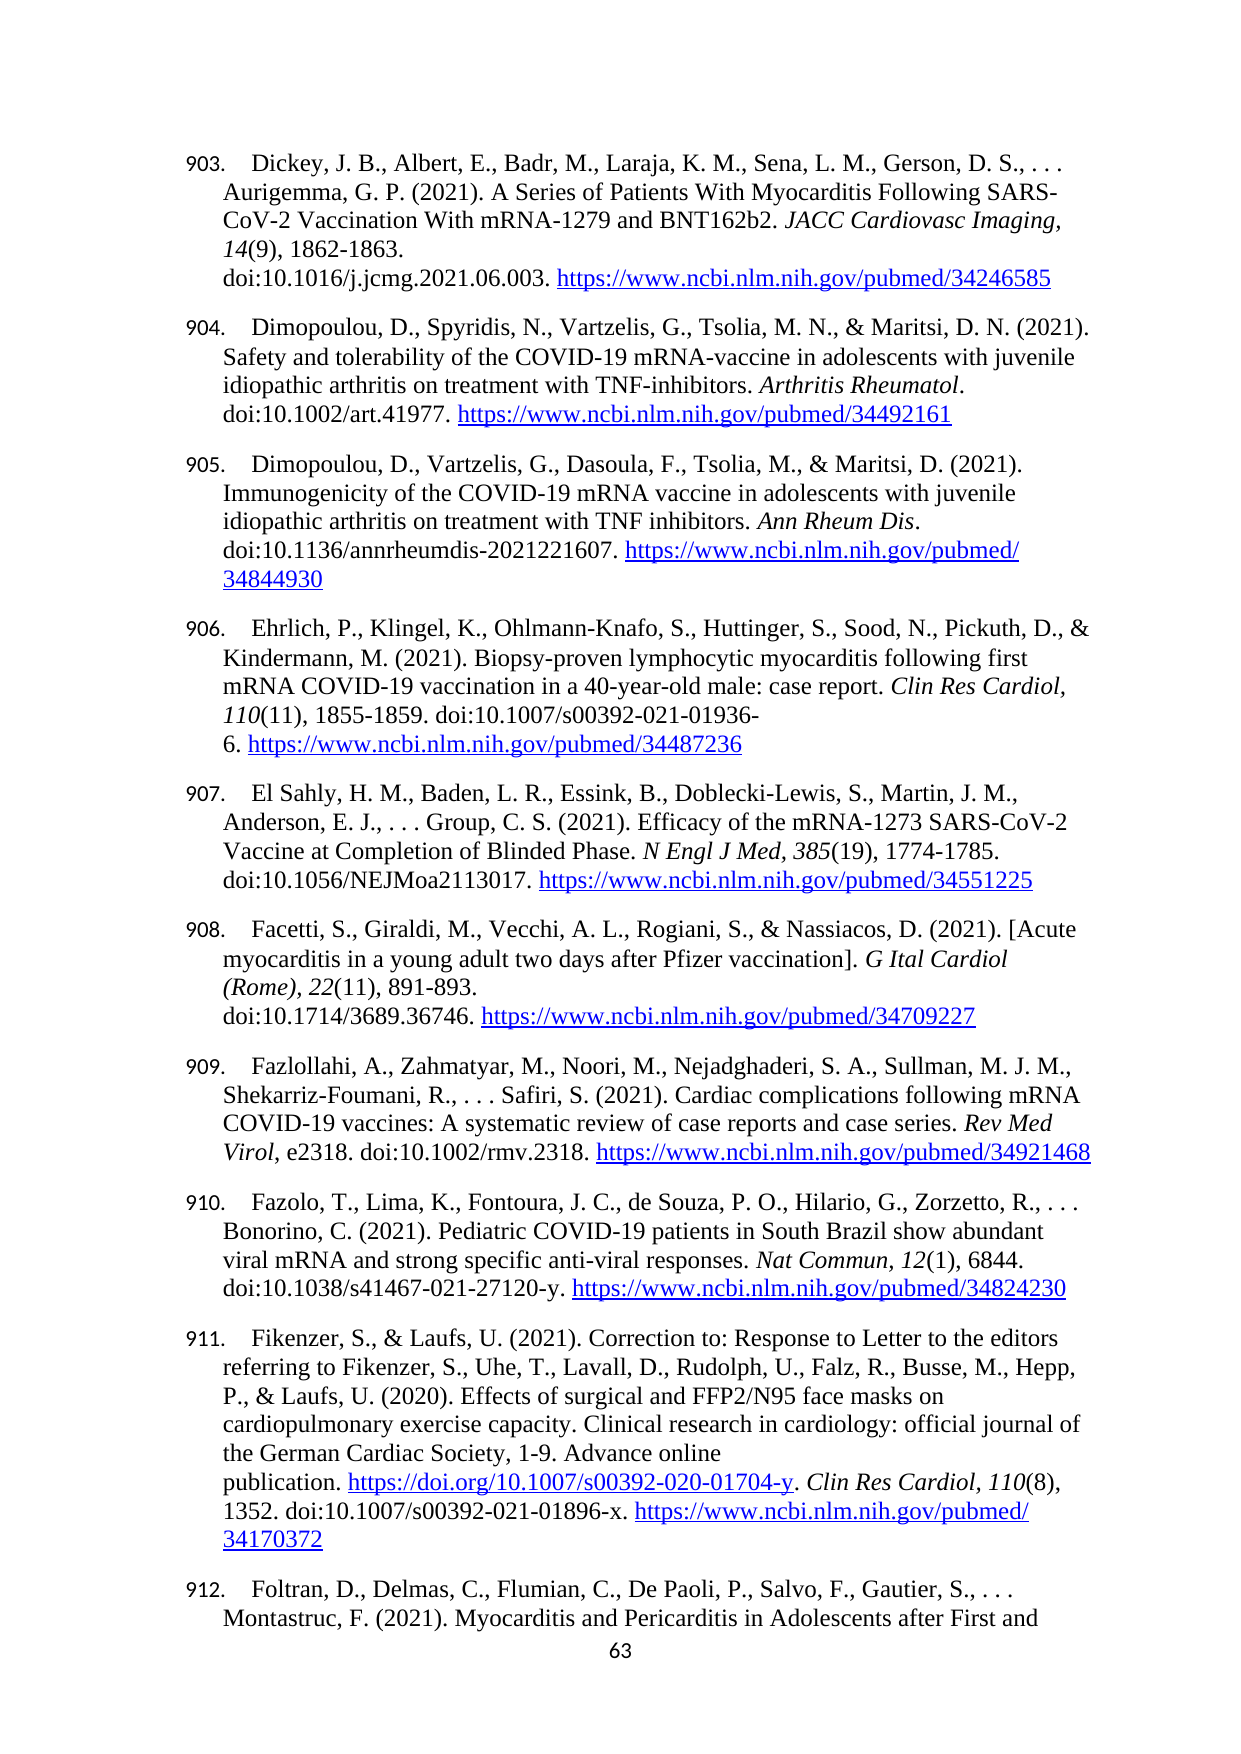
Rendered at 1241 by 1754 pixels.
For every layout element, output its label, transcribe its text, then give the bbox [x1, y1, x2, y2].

list Fazlollahi, A., Zahmatyar, M., Noori, M., Nejadghaderi, S. A., Sullman, M. J. M., Shekarriz-Foumani, R., . . . Safiri, S. (2021). Cardiac complications following mRNA COVID-19 vaccines: A systematic review of case reports and case series. Rev Med Virol, e2318. doi:10.1002/rmv.2318. https://www.ncbi.nlm.nih.gov/pubmed/34921468 [185, 1051, 1093, 1166]
list Dimopoulou, D., Vartzelis, G., Dasoula, F., Tsolia, M., & Maritsi, D. (2021). Immunogenicity of the COVID-19 mRNA vaccine in adolescents with juvenile idiopathic arthritis on treatment with TNF inhibitors. Ann Rheum Dis. doi:10.1136/annrheumdis-2021221607. https://www.ncbi.nlm.nih.gov/pubmed/34844930 [185, 449, 1093, 593]
list El Sahly, H. M., Baden, L. R., Essink, B., Doblecki-Lewis, S., Martin, J. M., Anderson, E. J., . . . Group, C. S. (2021). Efficacy of the mRNA-1273 SARS-CoV-2 Vaccine at Completion of Blinded Phase. N Engl J Med, 385(19), 1774-1785. doi:10.1056/NEJMoa2113017. https://www.ncbi.nlm.nih.gov/pubmed/34551225 [185, 778, 1093, 894]
list Fazolo, T., Lima, K., Fontoura, J. C., de Souza, P. O., Hilario, G., Zorzetto, R., . . . Bonorino, C. (2021). Pediatric COVID-19 patients in South Brazil show abundant viral mRNA and strong specific anti-viral responses. Nat Commun, 12(1), 6844. doi:10.1038/s41467-021-27120-y. https://www.ncbi.nlm.nih.gov/pubmed/34824230 [185, 1187, 1093, 1302]
list Fikenzer, S., & Laufs, U. (2021). Correction to: Response to Letter to the editors referring to Fikenzer, S., Uhe, T., Lavall, D., Rudolph, U., Falz, R., Busse, M., Hepp, P., & Laufs, U. (2020). Effects of surgical and FFP2/N95 face masks on cardiopulmonary exercise capacity. Clinical research in cardiology: official journal of the German Cardiac Society, 1-9. Advance online publication. https://doi.org/10.1007/s00392-020-01704-y. Clin Res Cardiol, 110(8), 1352. doi:10.1007/s00392-021-01896-x. https://www.ncbi.nlm.nih.gov/pubmed/34170372 [185, 1323, 1093, 1553]
list Foltran, D., Delmas, C., Flumian, C., De Paoli, P., Salvo, F., Gautier, S., . . . Montastruc, F. (2021). Myocarditis and Pericarditis in Adolescents after First and Second doses of mRNA COVID-19 Vaccines. Eur Heart J Qual Care Clin Outcomes. doi:10.1093/ehjqcco/qcab090. https://www.ncbi.nlm.nih.gov/pubmed/34849667 [185, 1574, 1093, 1632]
list Dickey, J. B., Albert, E., Badr, M., Laraja, K. M., Sena, L. M., Gerson, D. S., . . . Aurigemma, G. P. (2021). A Series of Patients With Myocarditis Following SARS-CoV-2 Vaccination With mRNA-1279 and BNT162b2. JACC Cardiovasc Imaging, 14(9), 1862-1863. doi:10.1016/j.jcmg.2021.06.003. https://www.ncbi.nlm.nih.gov/pubmed/34246585 [185, 148, 1093, 292]
list Ehrlich, P., Klingel, K., Ohlmann-Knafo, S., Huttinger, S., Sood, N., Pickuth, D., & Kindermann, M. (2021). Biopsy-proven lymphocytic myocarditis following first mRNA COVID-19 vaccination in a 40-year-old male: case report. Clin Res Cardiol, 110(11), 1855-1859. doi:10.1007/s00392-021-01936-6. https://www.ncbi.nlm.nih.gov/pubmed/34487236 [185, 613, 1093, 758]
list Dimopoulou, D., Spyridis, N., Vartzelis, G., Tsolia, M. N., & Maritsi, D. N. (2021). Safety and tolerability of the COVID-19 mRNA-vaccine in adolescents with juvenile idiopathic arthritis on treatment with TNF-inhibitors. Arthritis Rheumatol. doi:10.1002/art.41977. https://www.ncbi.nlm.nih.gov/pubmed/34492161 [185, 312, 1093, 428]
list Facetti, S., Giraldi, M., Vecchi, A. L., Rogiani, S., & Nassiacos, D. (2021). [Acute myocarditis in a young adult two days after Pfizer vaccination]. G Ital Cardiol (Rome), 22(11), 891-893. doi:10.1714/3689.36746. https://www.ncbi.nlm.nih.gov/pubmed/34709227 [185, 914, 1093, 1030]
